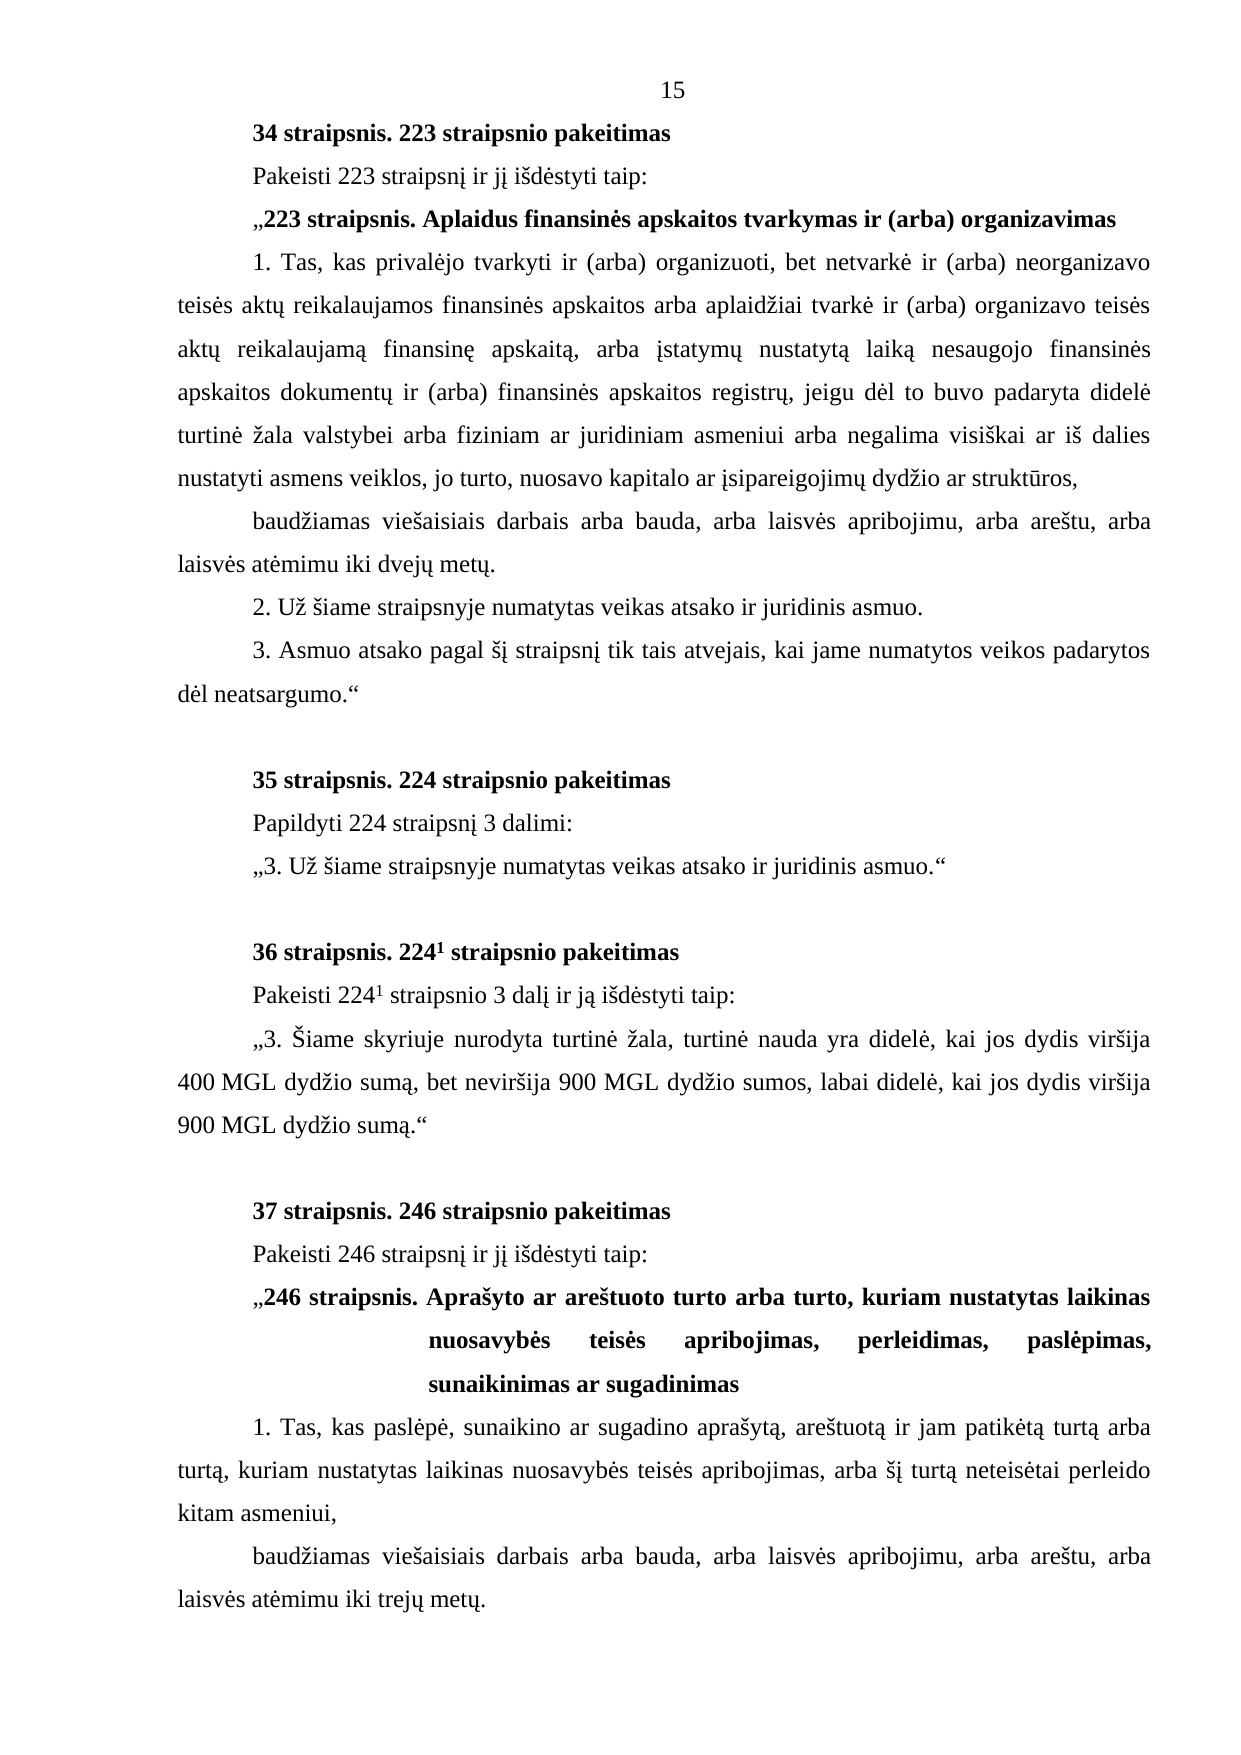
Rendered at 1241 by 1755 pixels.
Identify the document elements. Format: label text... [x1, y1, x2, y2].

text „246 straipsnis. Aprašyto ar areštuoto turto arba turto, kuriam nustatytas laikinas nuosavybės teisės apribojimas, perleidimas, paslėpimas, sunaikinimas ar sugadinimas [252, 1282, 1152, 1397]
text 3. Asmuo atsako pagal šį straipsnį tik tais atvejais, kai jame numatytos veikos padarytos dėl neatsargumo.“ [177, 636, 1152, 707]
text „3. Šiame skyriuje nurodyta turtinė žala, turtinė nauda yra didelė, kai jos dydis viršija 400 MGL dydžio sumą, bet neviršija 900 MGL dydžio sumos, labai didelė, kai jos dydis viršija 900 MGL dydžio sumą.“ [177, 1024, 1152, 1139]
text Pakeisti 246 straipsnį ir jį išdėstyti taip: [177, 1239, 1152, 1268]
text baudžiamas viešaisiais darbais arba bauda, arba laisvės apribojimu, arba areštu, arba laisvės atėmimu iki trejų metų. [177, 1541, 1152, 1613]
text 1. Tas, kas paslėpė, sunaikino ar sugadino aprašytą, areštuotą ir jam patikėtą turtą arba turtą, kuriam nustatytas laikinas nuosavybės teisės apribojimas, arba šį turtą neteisėtai perleido kitam asmeniui, [177, 1412, 1152, 1527]
text Pakeisti 223 straipsnį ir jį išdėstyti taip: [177, 161, 1152, 190]
text „3. Už šiame straipsnyje numatytas veikas atsako ir juridinis asmuo.“ [177, 851, 1152, 880]
text 36 straipsnis. 2241 straipsnio pakeitimas [177, 937, 1152, 966]
text 1. Tas, kas privalėjo tvarkyti ir (arba) organizuoti, bet netvarkė ir (arba) neorganizavo teisės aktų reikalaujamos finansinės apskaitos arba aplaidžiai tvarkė ir (arba) organizavo teisės aktų reikalaujamą finansinę apskaitą, arba įstatymų nustatytą laiką nesaugojo finansinės apskaitos dokumentų ir (arba) finansinės apskaitos registrų, jeigu dėl to buvo padaryta didelė turtinė žala valstybei arba fiziniam ar juridiniam asmeniui arba negalima visiškai ar iš dalies nustatyti asmens veiklos, jo turto, nuosavo kapitalo ar įsipareigojimų dydžio ar struktūros, [177, 247, 1152, 492]
text 37 straipsnis. 246 straipsnio pakeitimas [177, 1196, 1152, 1225]
text baudžiamas viešaisiais darbais arba bauda, arba laisvės apribojimu, arba areštu, arba laisvės atėmimu iki dvejų metų. [177, 506, 1152, 578]
text 34 straipsnis. 223 straipsnio pakeitimas [177, 118, 1152, 147]
text 2. Už šiame straipsnyje numatytas veikas atsako ir juridinis asmuo. [177, 592, 1152, 621]
text Papildyti 224 straipsnį 3 dalimi: [177, 808, 1152, 837]
text 35 straipsnis. 224 straipsnio pakeitimas [177, 765, 1152, 794]
text „223 straipsnis. Aplaidus finansinės apskaitos tvarkymas ir (arba) organizavimas [177, 204, 1152, 233]
text Pakeisti 2241 straipsnio 3 dalį ir ją išdėstyti taip: [177, 981, 1152, 1009]
